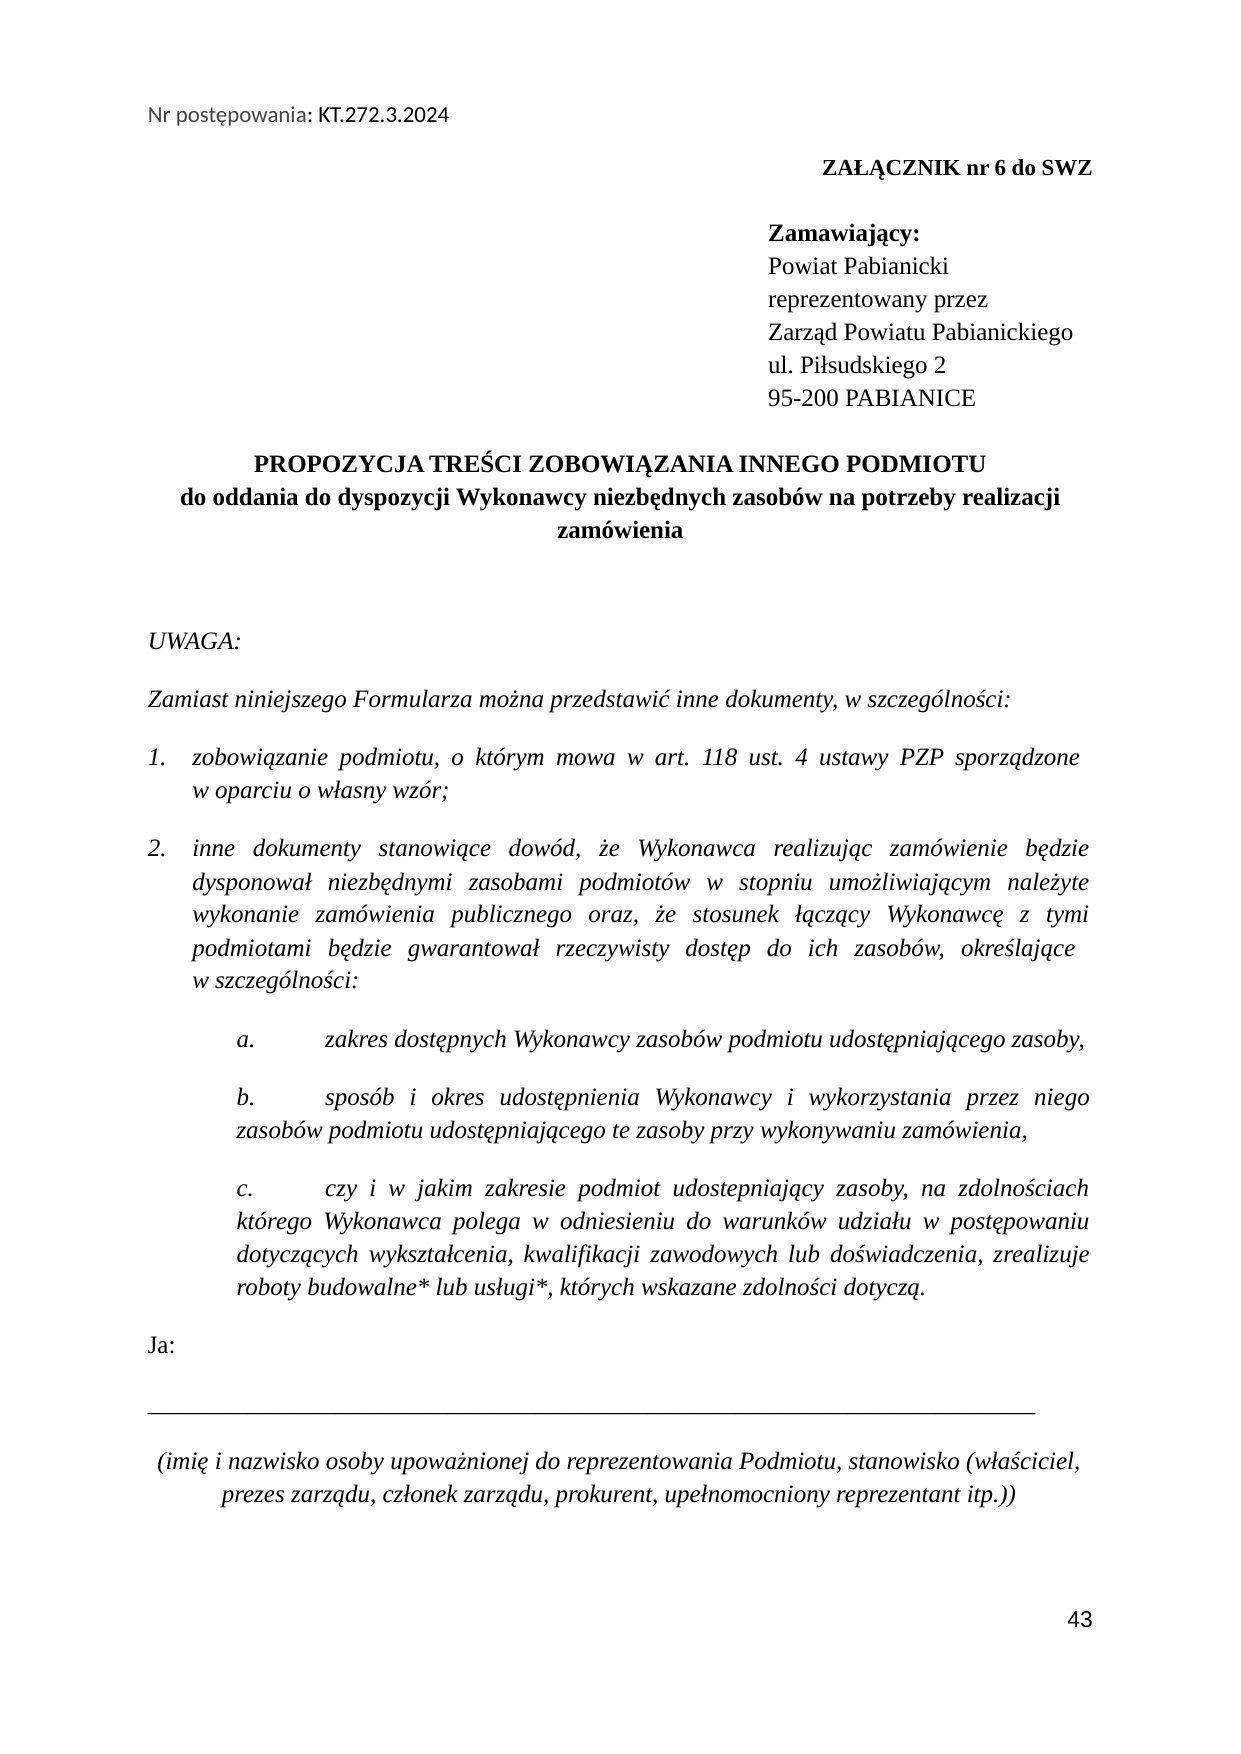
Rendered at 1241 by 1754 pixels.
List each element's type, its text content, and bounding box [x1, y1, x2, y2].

text 95-200 PABIANICE [768, 383, 1092, 412]
list sposób i okres udostępnienia Wykonawcy i wykorzystania przez niego zasobów podmiotu udostępniającego te zasoby przy wykonywaniu zamówienia, [236, 1082, 1092, 1143]
text Zamawiający: [694, 218, 1092, 246]
text do oddania do dyspozycji Wykonawcy niezbędnych zasobów na potrzeby realizacji zamówienia [148, 482, 1092, 544]
list inne dokumenty stanowiące dowód, że Wykonawca realizując zamówienie będzie dysponował niezbędnymi zasobami podmiotów w stopniu umożliwiającym należyte wykonanie zamówienia publicznego oraz, że stosunek łączący Wykonawcę z tymi podmiotami będzie gwarantował rzeczywisty dostęp do ich zasobów, określające w szczególności: [148, 833, 1092, 994]
text (imię i nazwisko osoby upoważnionej do reprezentowania Podmiotu, stanowisko (właściciel, prezes zarządu, członek zarządu, prokurent, upełnomocniony reprezentant itp.)) [148, 1446, 1092, 1508]
text PROPOZYCJA TREŚCI ZOBOWIĄZANIA INNEGO PODMIOTU [148, 449, 1092, 478]
text _______________________________________________________________________ [148, 1388, 1092, 1417]
text Zamiast niniejszego Formularza można przedstawić inne dokumenty, w szczególności: [148, 684, 1092, 713]
text ul. Piłsudskiego 2 [768, 350, 1092, 378]
list czy i w jakim zakresie podmiot udostepniający zasoby, na zdolnościach którego Wykonawca polega w odniesieniu do warunków udziału w postępowaniu dotyczących wykształcenia, kwalifikacji zawodowych lub doświadczenia, zrealizuje roboty budowalne* lub usługi*, których wskazane zdolności dotyczą. [236, 1173, 1092, 1301]
text Zarząd Powiatu Pabianickiego [768, 317, 1092, 346]
text ZAŁĄCZNIK nr 6 do SWZ [148, 154, 1092, 181]
list zobowiązanie podmiotu, o którym mowa w art. 118 ust. 4 ustawy PZP sporządzone w oparciu o własny wzór; [148, 742, 1092, 804]
list zakres dostępnych Wykonawcy zasobów podmiotu udostępniającego zasoby, [236, 1024, 1092, 1052]
text UWAGA: [148, 626, 1092, 655]
text reprezentowany przez [768, 284, 1092, 312]
text Powiat Pabianicki [768, 251, 1092, 279]
text Ja: [148, 1330, 1092, 1358]
